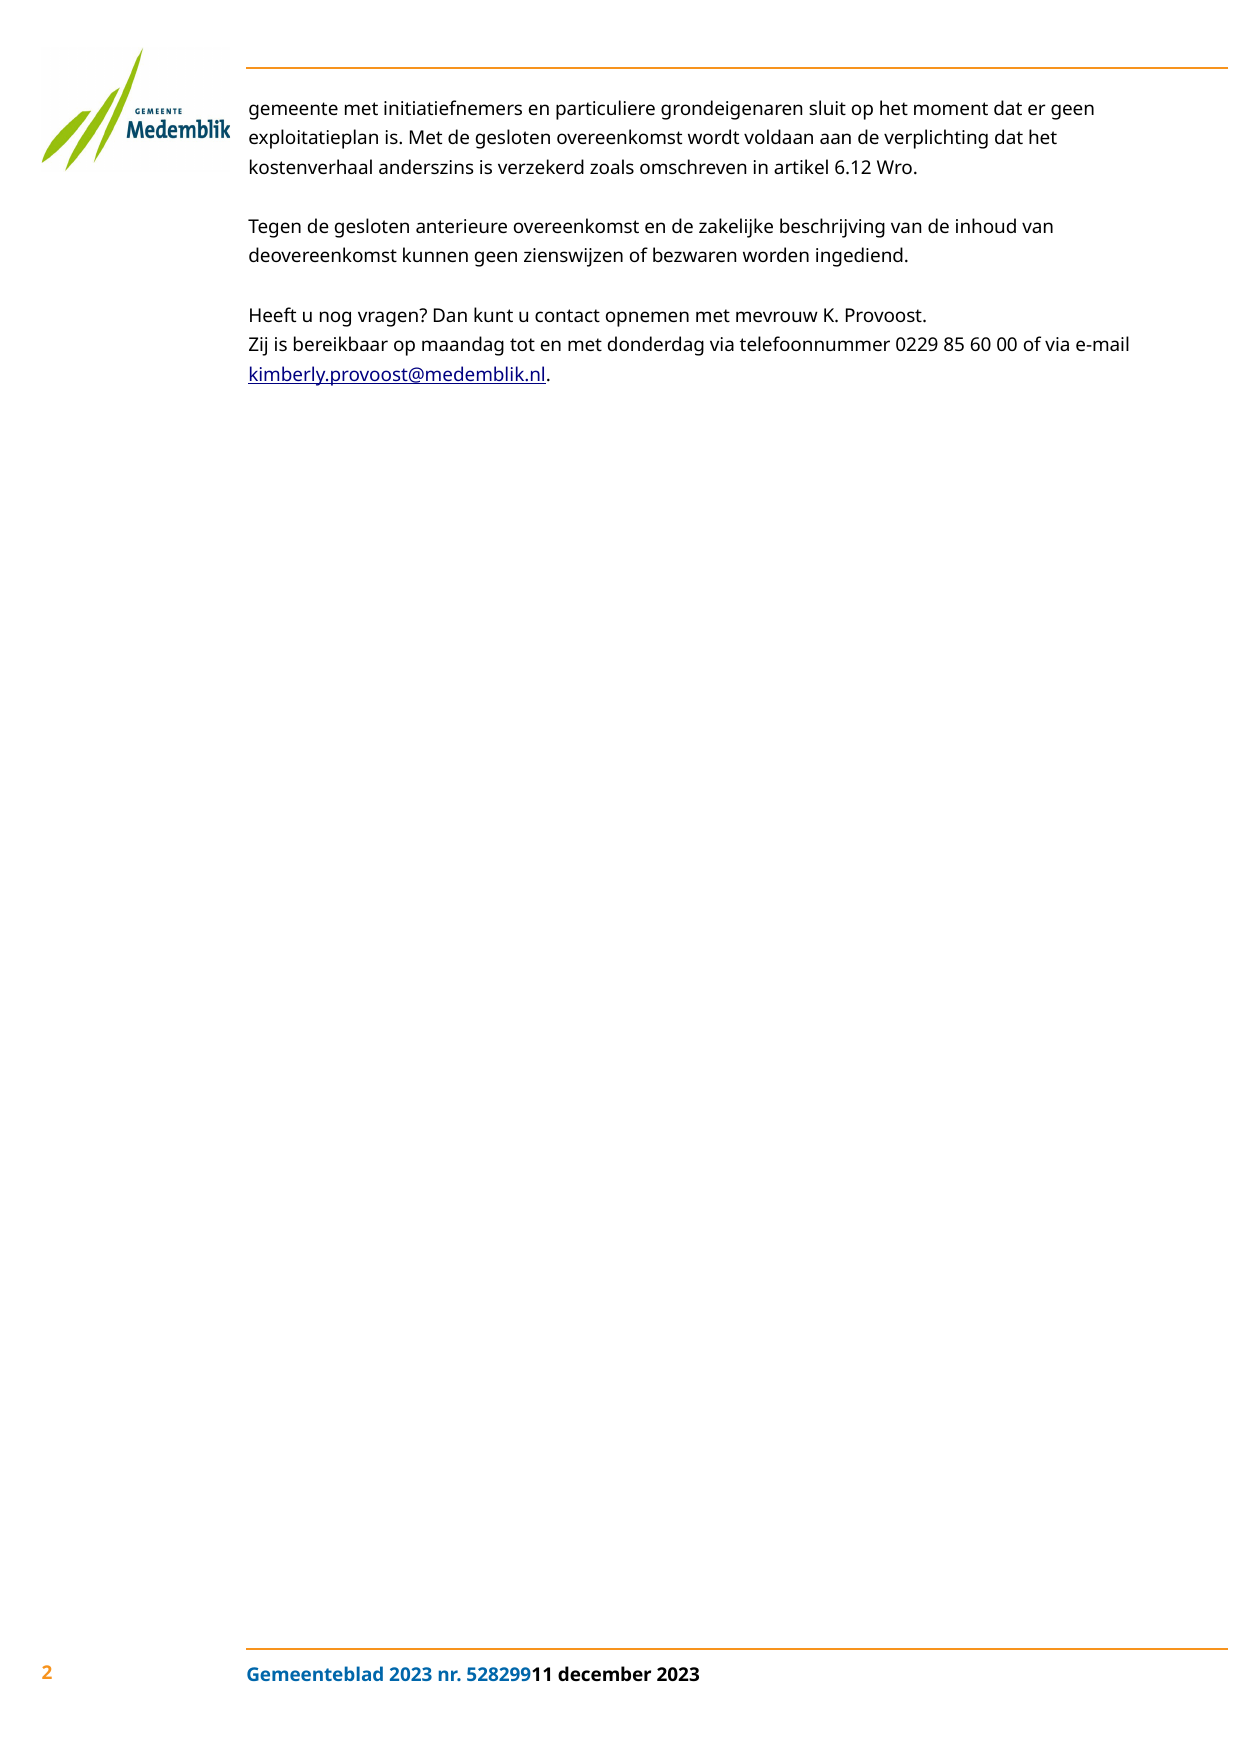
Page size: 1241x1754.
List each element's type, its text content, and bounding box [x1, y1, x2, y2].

text Heeft u nog vragen? Dan kunt u contact opnemen met mevrouw K. Provoost. [248, 302, 1152, 328]
text Tegen de gesloten anterieure overeenkomst en de zakelijke beschrijving van de inhoud van deovereenkomst kunnen geen zienswijzen of bezwaren worden ingediend. [248, 213, 1152, 268]
picture [41, 47, 231, 172]
text gemeente met initiatiefnemers en particuliere grondeigenaren sluit op het moment dat er geen exploitatieplan is. Met de gesloten overeenkomst wordt voldaan aan de verplichting dat het kostenverhaal anderszins is verzekerd zoals omschreven in artikel 6.12 Wro. [248, 95, 1152, 180]
text Zij is bereikbaar op maandag tot en met donderdag via telefoonnummer 0229 85 60 00 of via e-mail kimberly.provoost@medemblik.nl. [248, 331, 1152, 387]
